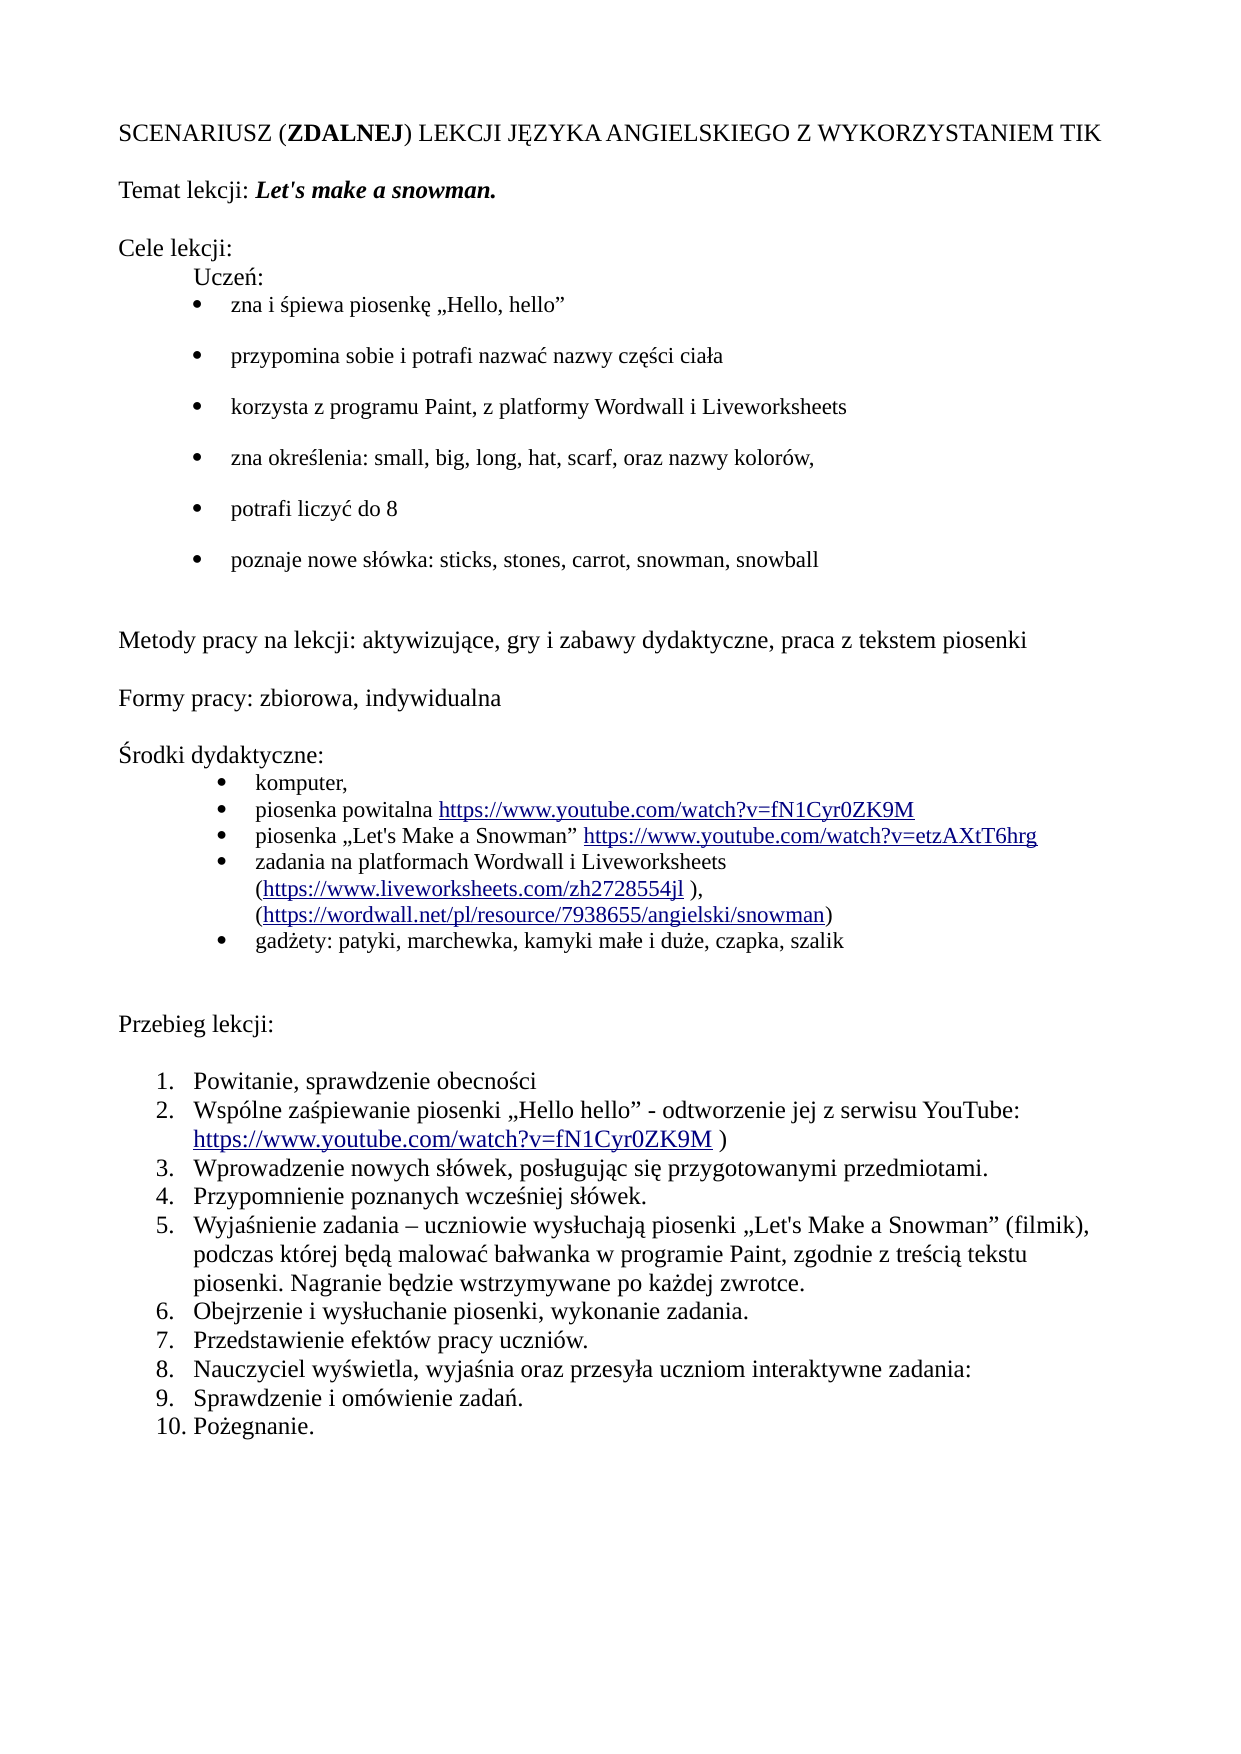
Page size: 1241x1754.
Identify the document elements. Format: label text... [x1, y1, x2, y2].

text Uczeń: [193, 262, 1122, 291]
list piosenka „Let's Make a Snowman” https://www.youtube.com/watch?v=etzAXtT6hrg [218, 822, 1122, 848]
list korzysta z programu Paint, z platformy Wordwall i Liveworksheets [193, 393, 1122, 419]
list przypomina sobie i potrafi nazwać nazwy części ciała [193, 342, 1122, 368]
list komputer, [218, 769, 1122, 796]
list zna i śpiewa piosenkę „Hello, hello” [193, 291, 1122, 317]
list potrafi liczyć do 8 [193, 495, 1122, 521]
list Wprowadzenie nowych słówek, posługując się przygotowanymi przedmiotami. [156, 1153, 1122, 1181]
list Przedstawienie efektów pracy uczniów. [156, 1325, 1122, 1354]
text Środki dydaktyczne: [118, 741, 1122, 769]
text Przebieg lekcji: [118, 1009, 1122, 1038]
list zadania na platformach Wordwall i Liveworksheets (https://www.liveworksheets.com/zh2728554jl ), (https://wordwall.net/pl/resource/7938655/angielski/snowman) [218, 848, 1122, 927]
text Formy pracy: zbiorowa, indywidualna [118, 683, 1122, 712]
list zna określenia: small, big, long, hat, scarf, oraz nazwy kolorów, [193, 444, 1122, 470]
list Przypomnienie poznanych wcześniej słówek. [156, 1181, 1122, 1210]
text SCENARIUSZ (ZDALNEJ) LEKCJI JĘZYKA ANGIELSKIEGO Z WYKORZYSTANIEM TIK [118, 118, 1122, 147]
list piosenka powitalna https://www.youtube.com/watch?v=fN1Cyr0ZK9M [218, 796, 1122, 822]
list Wyjaśnienie zadania – uczniowie wysłuchają piosenki „Let's Make a Snowman” (filmik), podczas której będą malować bałwanka w programie Paint, zgodnie z treścią tekstu piosenki. Nagranie będzie wstrzymywane po każdej zwrotce. [156, 1210, 1122, 1296]
list Wspólne zaśpiewanie piosenki „Hello hello” - odtworzenie jej z serwisu YouTube: https://www.youtube.com/watch?v=fN1Cyr0ZK9M ) [156, 1095, 1122, 1153]
list Obejrzenie i wysłuchanie piosenki, wykonanie zadania. [156, 1296, 1122, 1325]
text Cele lekcji: [118, 233, 1122, 262]
list Powitanie, sprawdzenie obecności [156, 1066, 1122, 1095]
list poznaje nowe słówka: sticks, stones, carrot, snowman, snowball [193, 546, 1122, 572]
text Metody pracy na lekcji: aktywizujące, gry i zabawy dydaktyczne, praca z tekstem piosenki [118, 626, 1122, 654]
list Pożegnanie. [156, 1411, 1122, 1440]
list gadżety: patyki, marchewka, kamyki małe i duże, czapka, szalik [218, 927, 1122, 954]
text Temat lekcji: Let's make a snowman. [118, 176, 1122, 204]
list Nauczyciel wyświetla, wyjaśnia oraz przesyła uczniom interaktywne zadania: [156, 1354, 1122, 1383]
list Sprawdzenie i omówienie zadań. [156, 1383, 1122, 1411]
